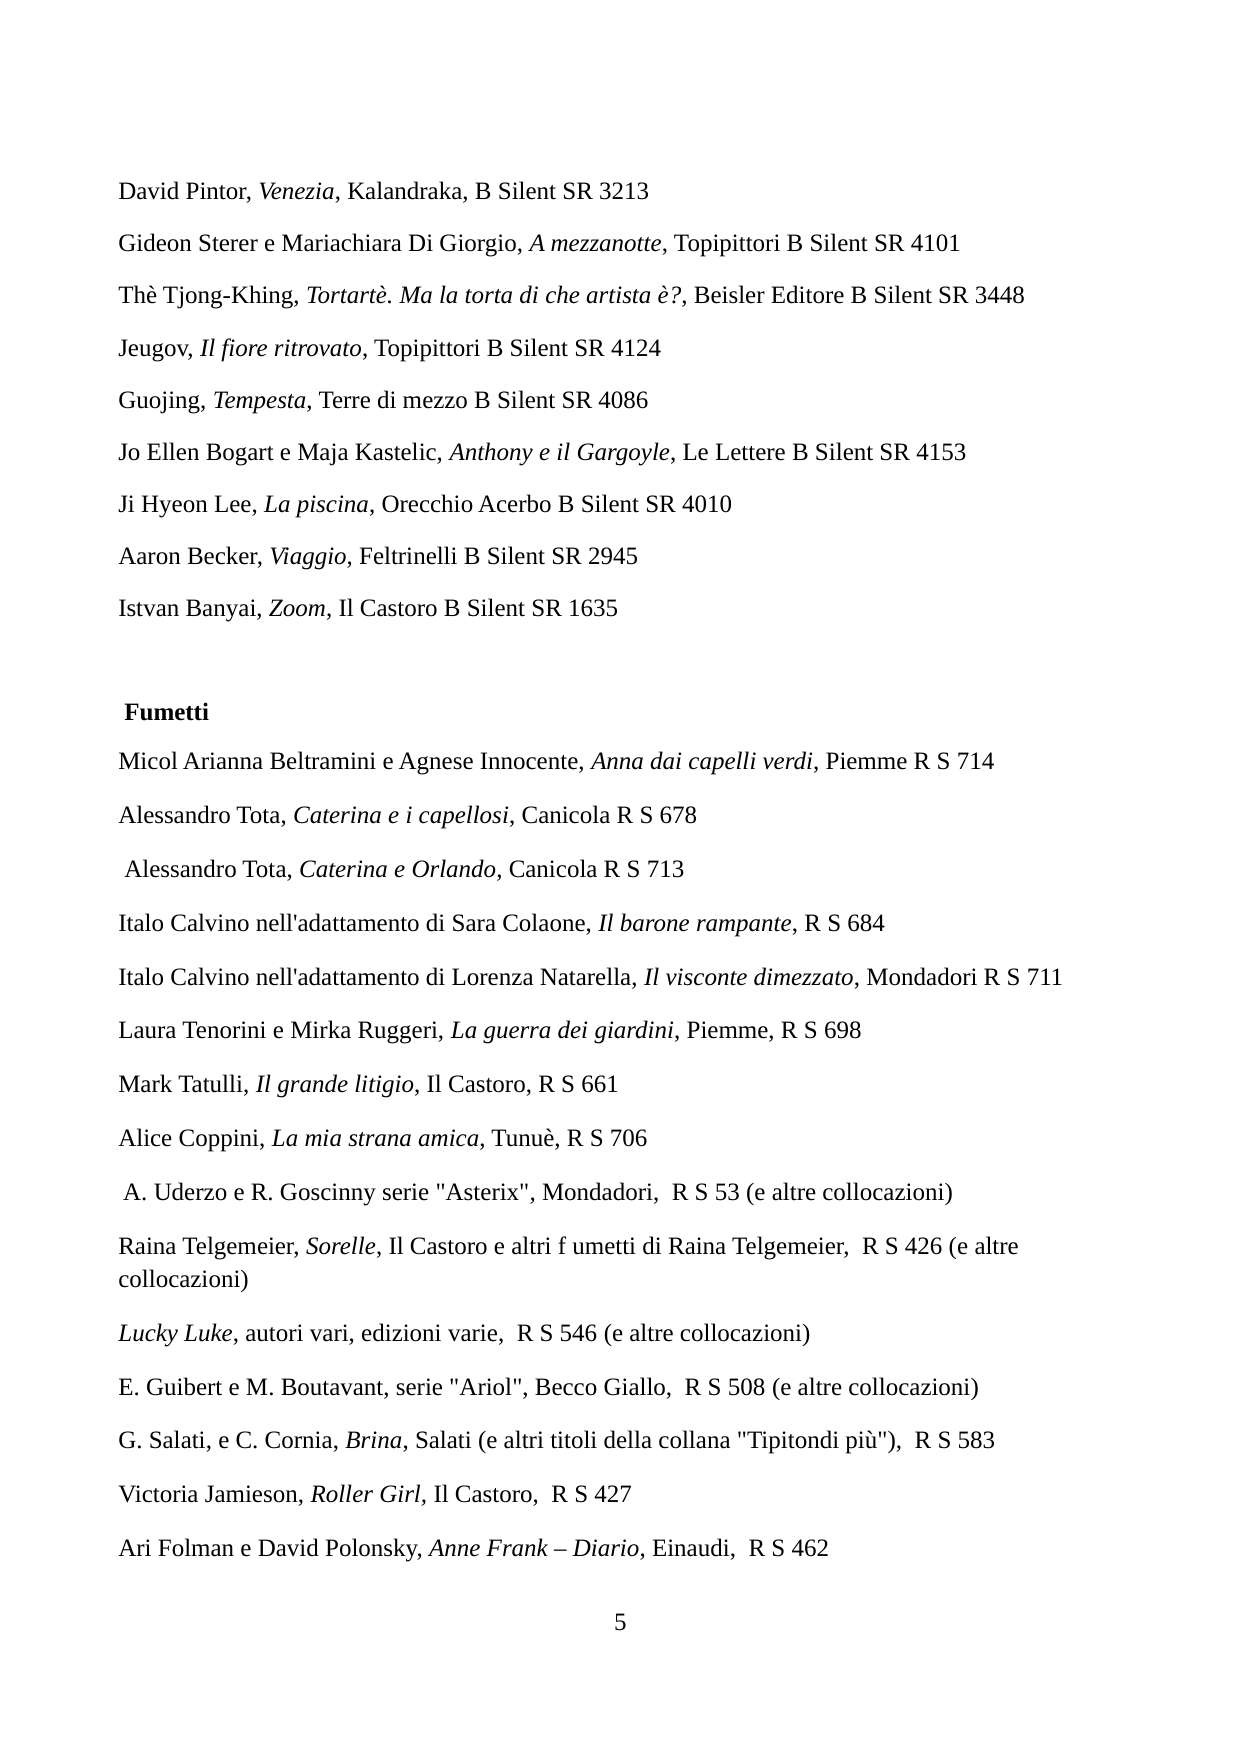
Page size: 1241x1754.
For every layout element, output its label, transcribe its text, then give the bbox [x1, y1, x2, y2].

text G. Salati, e C. Cornia, Brina, Salati (e altri titoli della collana "Tipitondi più"), R S 583 [118, 1426, 1122, 1454]
text Alessandro Tota, Caterina e i capellosi, Canicola R S 678 [118, 800, 1122, 829]
text Alice Coppini, La mia strana amica, Tunuè, R S 706 [118, 1123, 1122, 1152]
text A. Uderzo e R. Goscinny serie "Asterix", Mondadori, R S 53 (e altre collocazioni) [118, 1177, 1122, 1206]
text Jo Ellen Bogart e Maja Kastelic, Anthony e il Gargoyle, Le Lettere B Silent SR 4153 [118, 437, 1122, 466]
text Lucky Luke, autori vari, edizioni varie, R S 546 (e altre collocazioni) [118, 1318, 1122, 1347]
text Jeugov, Il fiore ritrovato, Topipittori B Silent SR 4124 [118, 333, 1122, 361]
text Gideon Sterer e Mariachiara Di Giorgio, A mezzanotte, Topipittori B Silent SR 4101 [118, 228, 1122, 257]
text Fumetti [124, 697, 1122, 726]
text Ji Hyeon Lee, La piscina, Orecchio Acerbo B Silent SR 4010 [118, 489, 1122, 518]
text Guojing, Tempesta, Terre di mezzo B Silent SR 4086 [118, 385, 1122, 413]
text Micol Arianna Beltramini e Agnese Innocente, Anna dai capelli verdi, Piemme R S 714 [118, 746, 1122, 775]
text Aaron Becker, Viaggio, Feltrinelli B Silent SR 2945 [118, 541, 1122, 570]
text Istvan Banyai, Zoom, Il Castoro B Silent SR 1635 [118, 593, 1122, 622]
text Laura Tenorini e Mirka Ruggeri, La guerra dei giardini, Piemme, R S 698 [118, 1016, 1122, 1044]
text Italo Calvino nell'adattamento di Lorenza Natarella, Il visconte dimezzato, Mondadori R S 711 [118, 962, 1122, 990]
text Italo Calvino nell'adattamento di Sara Colaone, Il barone rampante, R S 684 [118, 908, 1122, 937]
text E. Guibert e M. Boutavant, serie "Ariol", Becco Giallo, R S 508 (e altre collocazioni) [118, 1372, 1122, 1400]
text David Pintor, Venezia, Kalandraka, B Silent SR 3213 [118, 176, 1122, 205]
text Raina Telgemeier, Sorelle, Il Castoro e altri f umetti di Raina Telgemeier, R S 426 (e altre collocazioni) [118, 1231, 1122, 1293]
text Ari Folman e David Polonsky, Anne Frank – Diario, Einaudi, R S 462 [118, 1533, 1122, 1562]
text Victoria Jamieson, Roller Girl, Il Castoro, R S 427 [118, 1479, 1122, 1508]
text Alessandro Tota, Caterina e Orlando, Canicola R S 713 [124, 854, 1122, 883]
text Mark Tatulli, Il grande litigio, Il Castoro, R S 661 [118, 1069, 1122, 1098]
text Thè Tjong-Khing, Tortartè. Ma la torta di che artista è?, Beisler Editore B Silent SR 3448 [118, 281, 1122, 309]
